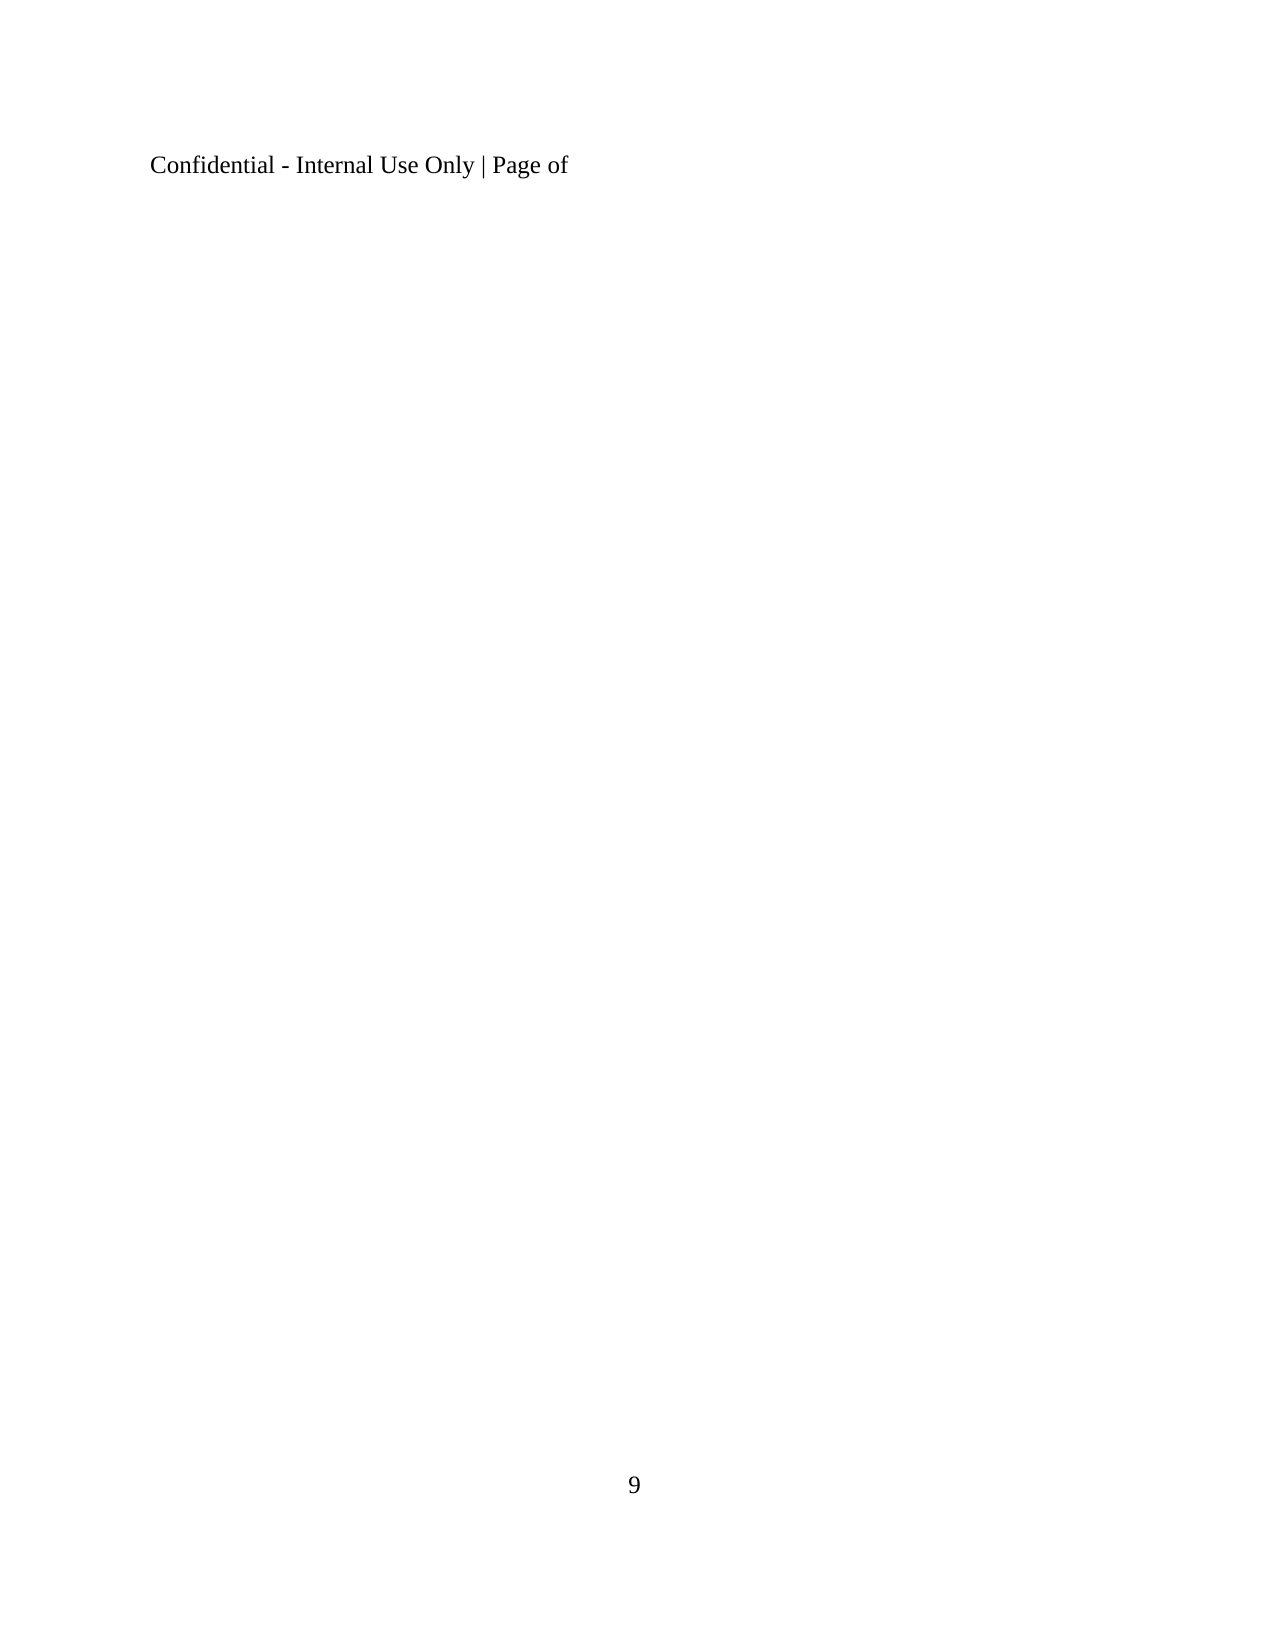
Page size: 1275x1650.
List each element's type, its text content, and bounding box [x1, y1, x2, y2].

text Confidential - Internal Use Only | Page of [150, 150, 1125, 179]
